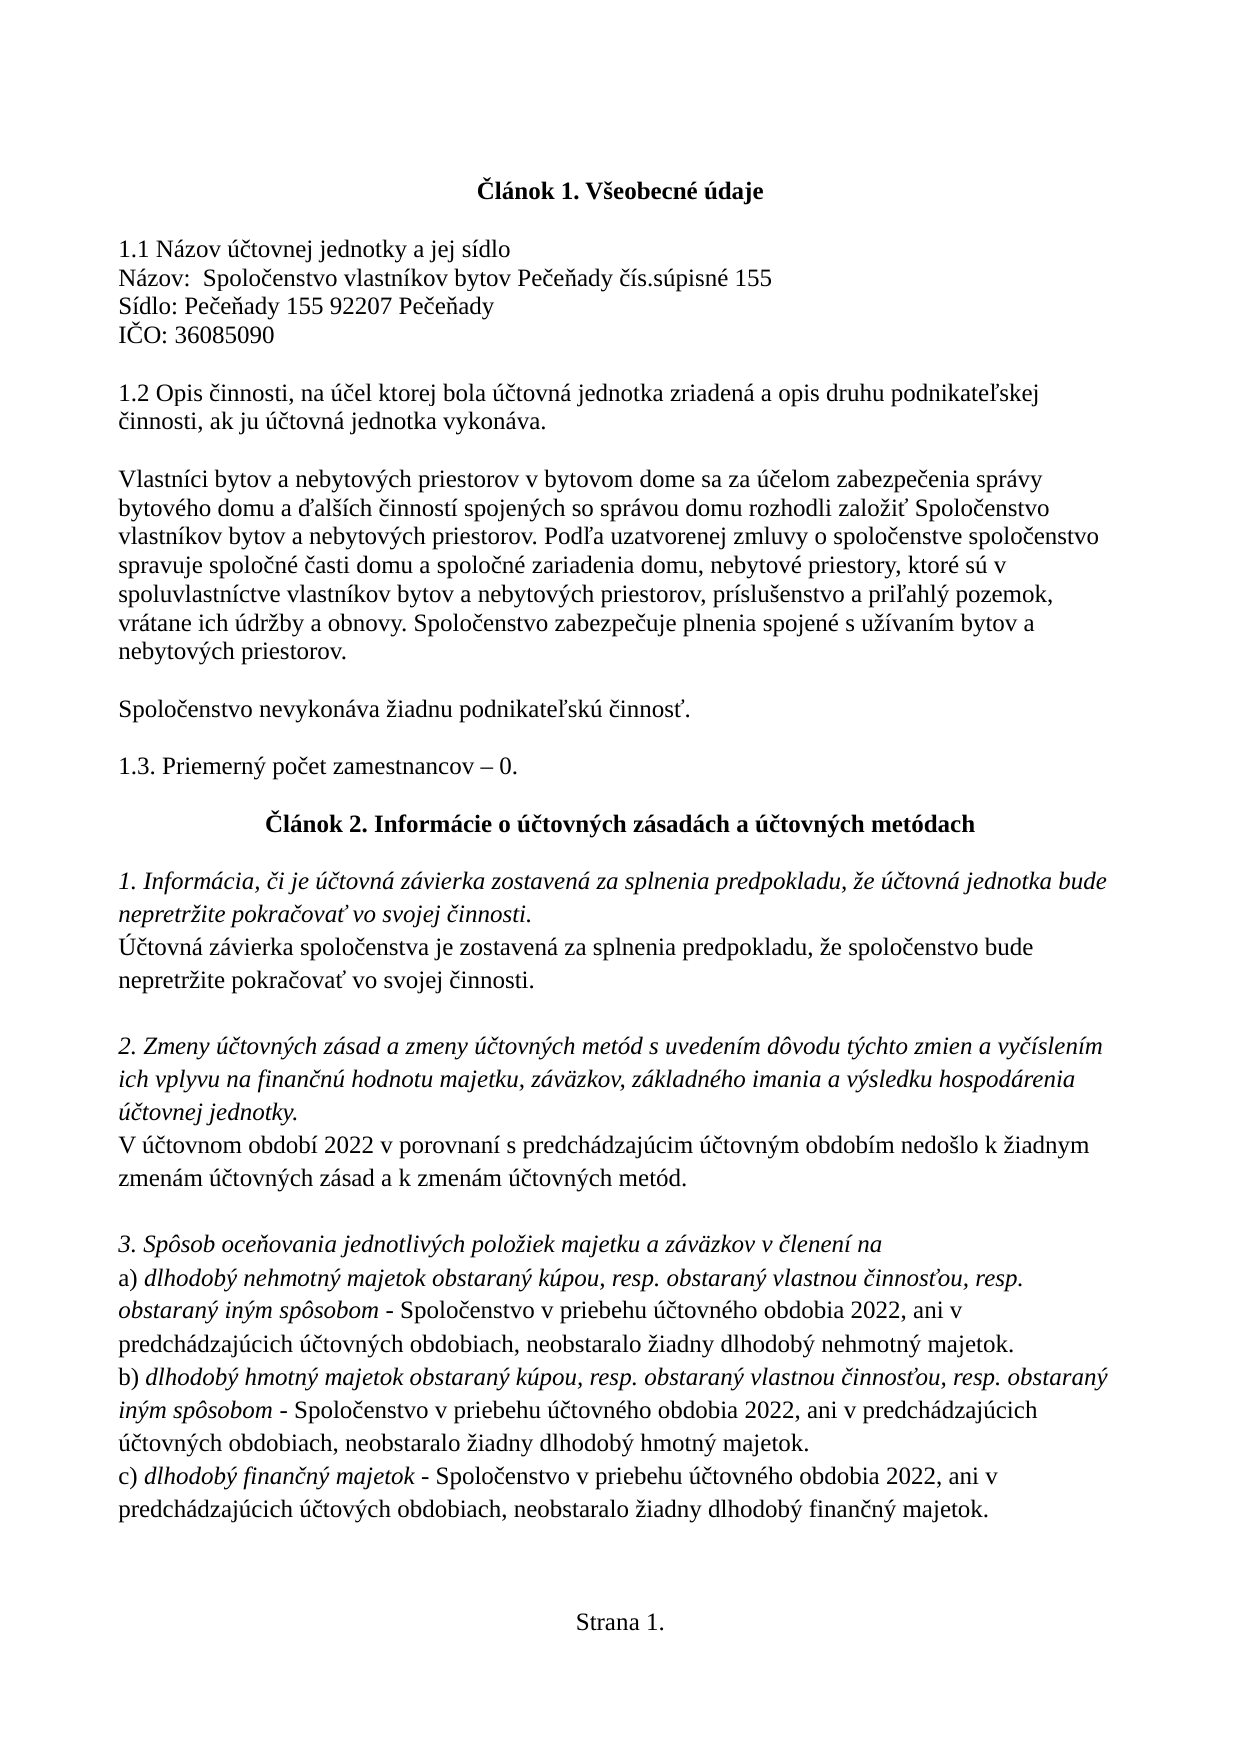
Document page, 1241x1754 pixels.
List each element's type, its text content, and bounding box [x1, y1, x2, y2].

text 1.3. Priemerný počet zamestnancov – 0. [118, 751, 1122, 780]
text 2. Zmeny účtovných zásad a zmeny účtovných metód s uvedením dôvodu týchto zmien a vyčíslením ich vplyvu na finančnú hodnotu majetku, záväzkov, základného imania a výsledku hospodárenia účtovnej jednotky. [118, 1031, 1122, 1126]
text a) dlhodobý nehmotný majetok obstaraný kúpou, resp. obstaraný vlastnou činnosťou, resp. obstaraný iným spôsobom - Spoločenstvo v priebehu účtovného obdobia 2022, ani v predchádzajúcich účtovných obdobiach, neobstaralo žiadny dlhodobý nehmotný majetok. [118, 1263, 1122, 1357]
text Názov: Spoločenstvo vlastníkov bytov Pečeňady čís.súpisné 155 [118, 263, 1122, 291]
text 1. Informácia, či je účtovná závierka zostavená za splnenia predpokladu, že účtovná jednotka bude nepretržite pokračovať vo svojej činnosti. [118, 866, 1122, 928]
text Spoločenstvo nevykonáva žiadnu podnikateľskú činnosť. [118, 694, 1122, 723]
text 1.1 Názov účtovnej jednotky a jej sídlo [118, 234, 1122, 263]
text 3. Spôsob oceňovania jednotlivých položiek majetku a záväzkov v členení na [118, 1229, 1122, 1258]
text Článok 1. Všeobecné údaje [118, 176, 1122, 205]
text Účtovná závierka spoločenstva je zostavená za splnenia predpokladu, že spoločenstvo bude nepretržite pokračovať vo svojej činnosti. [118, 932, 1122, 994]
text V účtovnom období 2022 v porovnaní s predchádzajúcim účtovným obdobím nedošlo k žiadnym zmenám účtovných zásad a k zmenám účtovných metód. [118, 1131, 1122, 1192]
text c) dlhodobý finančný majetok - Spoločenstvo v priebehu účtovného obdobia 2022, ani v predchádzajúcich účtových obdobiach, neobstaralo žiadny dlhodobý finančný majetok. [118, 1461, 1122, 1522]
text b) dlhodobý hmotný majetok obstaraný kúpou, resp. obstaraný vlastnou činnosťou, resp. obstaraný iným spôsobom - Spoločenstvo v priebehu účtovného obdobia 2022, ani v predchádzajúcich účtovných obdobiach, neobstaralo žiadny dlhodobý hmotný majetok. [118, 1362, 1122, 1456]
text 1.2 Opis činnosti, na účel ktorej bola účtovná jednotka zriadená a opis druhu podnikateľskej činnosti, ak ju účtovná jednotka vykonáva. [118, 378, 1122, 435]
text IČO: 36085090 [118, 320, 1122, 349]
text Vlastníci bytov a nebytových priestorov v bytovom dome sa za účelom zabezpečenia správy bytového domu a ďalších činností spojených so správou domu rozhodli založiť Spoločenstvo vlastníkov bytov a nebytových priestorov. Podľa uzatvorenej zmluvy o spoločenstve spoločenstvo spravuje spoločné časti domu a spoločné zariadenia domu, nebytové priestory, ktoré sú v spoluvlastníctve vlastníkov bytov a nebytových priestorov, príslušenstvo a priľahlý pozemok, vrátane ich údržby a obnovy. Spoločenstvo zabezpečuje plnenia spojené s užívaním bytov a nebytových priestorov. [118, 464, 1122, 665]
text Sídlo: Pečeňady 155 92207 Pečeňady [118, 291, 1122, 320]
text Článok 2. Informácie o účtovných zásadách a účtovných metódach [118, 809, 1122, 838]
